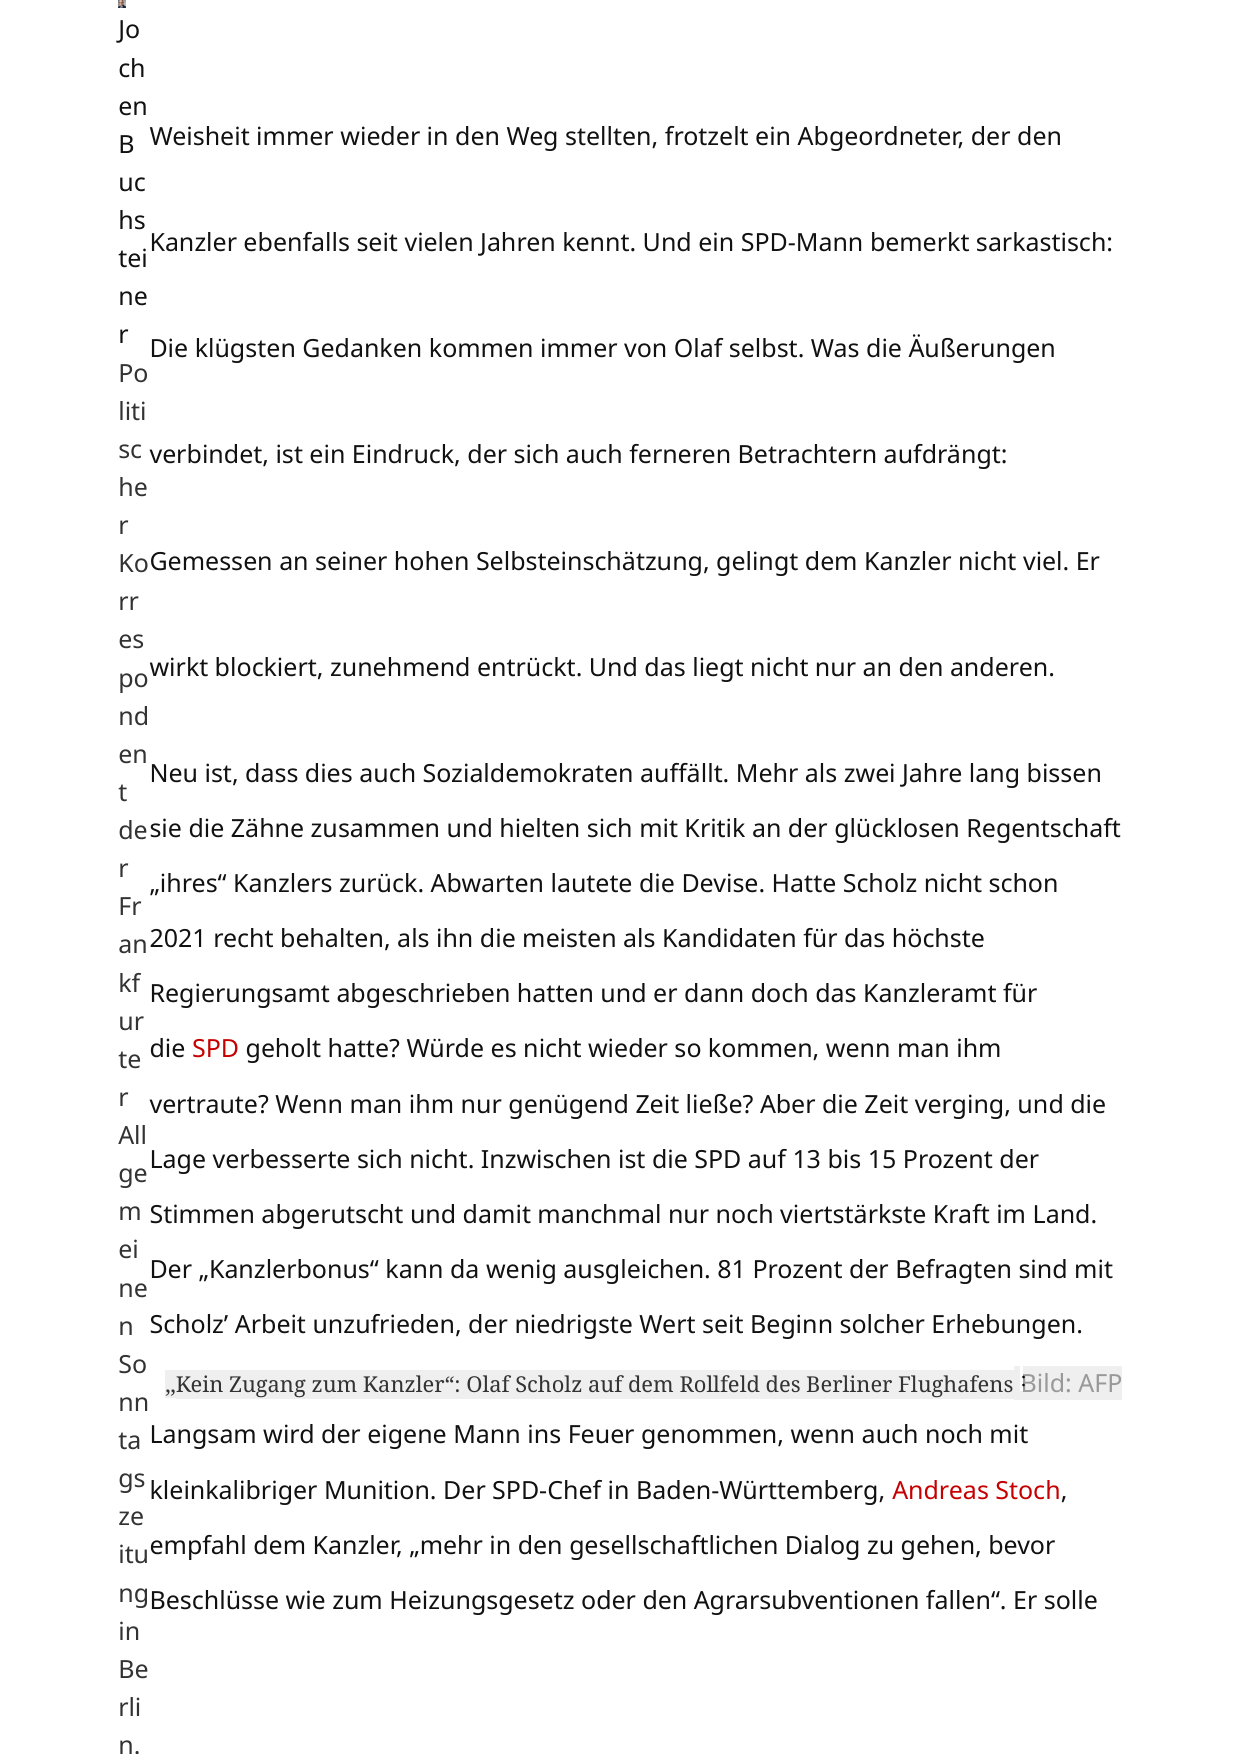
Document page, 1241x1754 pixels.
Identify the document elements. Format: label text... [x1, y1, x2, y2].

text Neu ist, dass dies auch Sozialdemokraten auffällt. Mehr als zwei Jahre lang bissen sie die Zähne zusammen und hielten sich mit Kritik an der glücklosen Regentschaft „ihres“ Kanzlers zurück. Abwarten lautete die Devise. Hatte Scholz nicht schon 2021 recht behalten, als ihn die meisten als Kandidaten für das höchste Regierungsamt abgeschrieben hatten und er dann doch das Kanzleramt für die SPD geholt hatte? Würde es nicht wieder so kommen, wenn man ihm vertraute? Wenn man ihm nur genügend Zeit ließe? Aber die Zeit verging, und die Lage verbesserte sich nicht. Inzwischen ist die SPD auf 13 bis 15 Prozent der Stimmen abgerutscht und damit manchmal nur noch viertstärkste Kraft im Land. Der „Kanzlerbonus“ kann da wenig ausgleichen. 81 Prozent der Befragten sind mit Scholz’ Arbeit unzufrieden, der niedrigste Wert seit Beginn solcher Erhebungen. [149, 756, 1122, 1341]
text „Kein Zugang zum Kanzler“: Olaf Scholz auf dem Rollfeld des Berliner Flughafens Bild: AFP [149, 1366, 1122, 1400]
text Jochen Buchsteiner [118, 12, 149, 351]
picture [118, 0, 126, 8]
text Weisheit immer wieder in den Weg stellten, frotzelt ein Abgeordneter, der den Kanzler ebenfalls seit vielen Jahren kennt. Und ein SPD-Mann bemerkt sarkastisch: Die klügsten Gedanken kommen immer von Olaf selbst. Was die Äußerungen verbindet, ist ein Eindruck, der sich auch ferneren Betrachtern aufdrängt: Gemessen an seiner hohen Selbsteinschätzung, gelingt dem Kanzler nicht viel. Er wirkt blockiert, zunehmend entrückt. Und das liegt nicht nur an den anderen. [149, 118, 1122, 683]
text Politischer Korrespondent der Frankfurter Allgemeinen Sonntagszeitung in Berlin. [118, 355, 149, 1754]
text Langsam wird der eigene Mann ins Feuer genommen, wenn auch noch mit kleinkalibriger Munition. Der SPD-Chef in Baden-Württemberg, Andreas Stoch, empfahl dem Kanzler, „mehr in den gesellschaftlichen Dialog zu gehen, bevor Beschlüsse wie zum Heizungsgesetz oder den Agrarsubventionen fallen“. Er solle [149, 1417, 1122, 1617]
